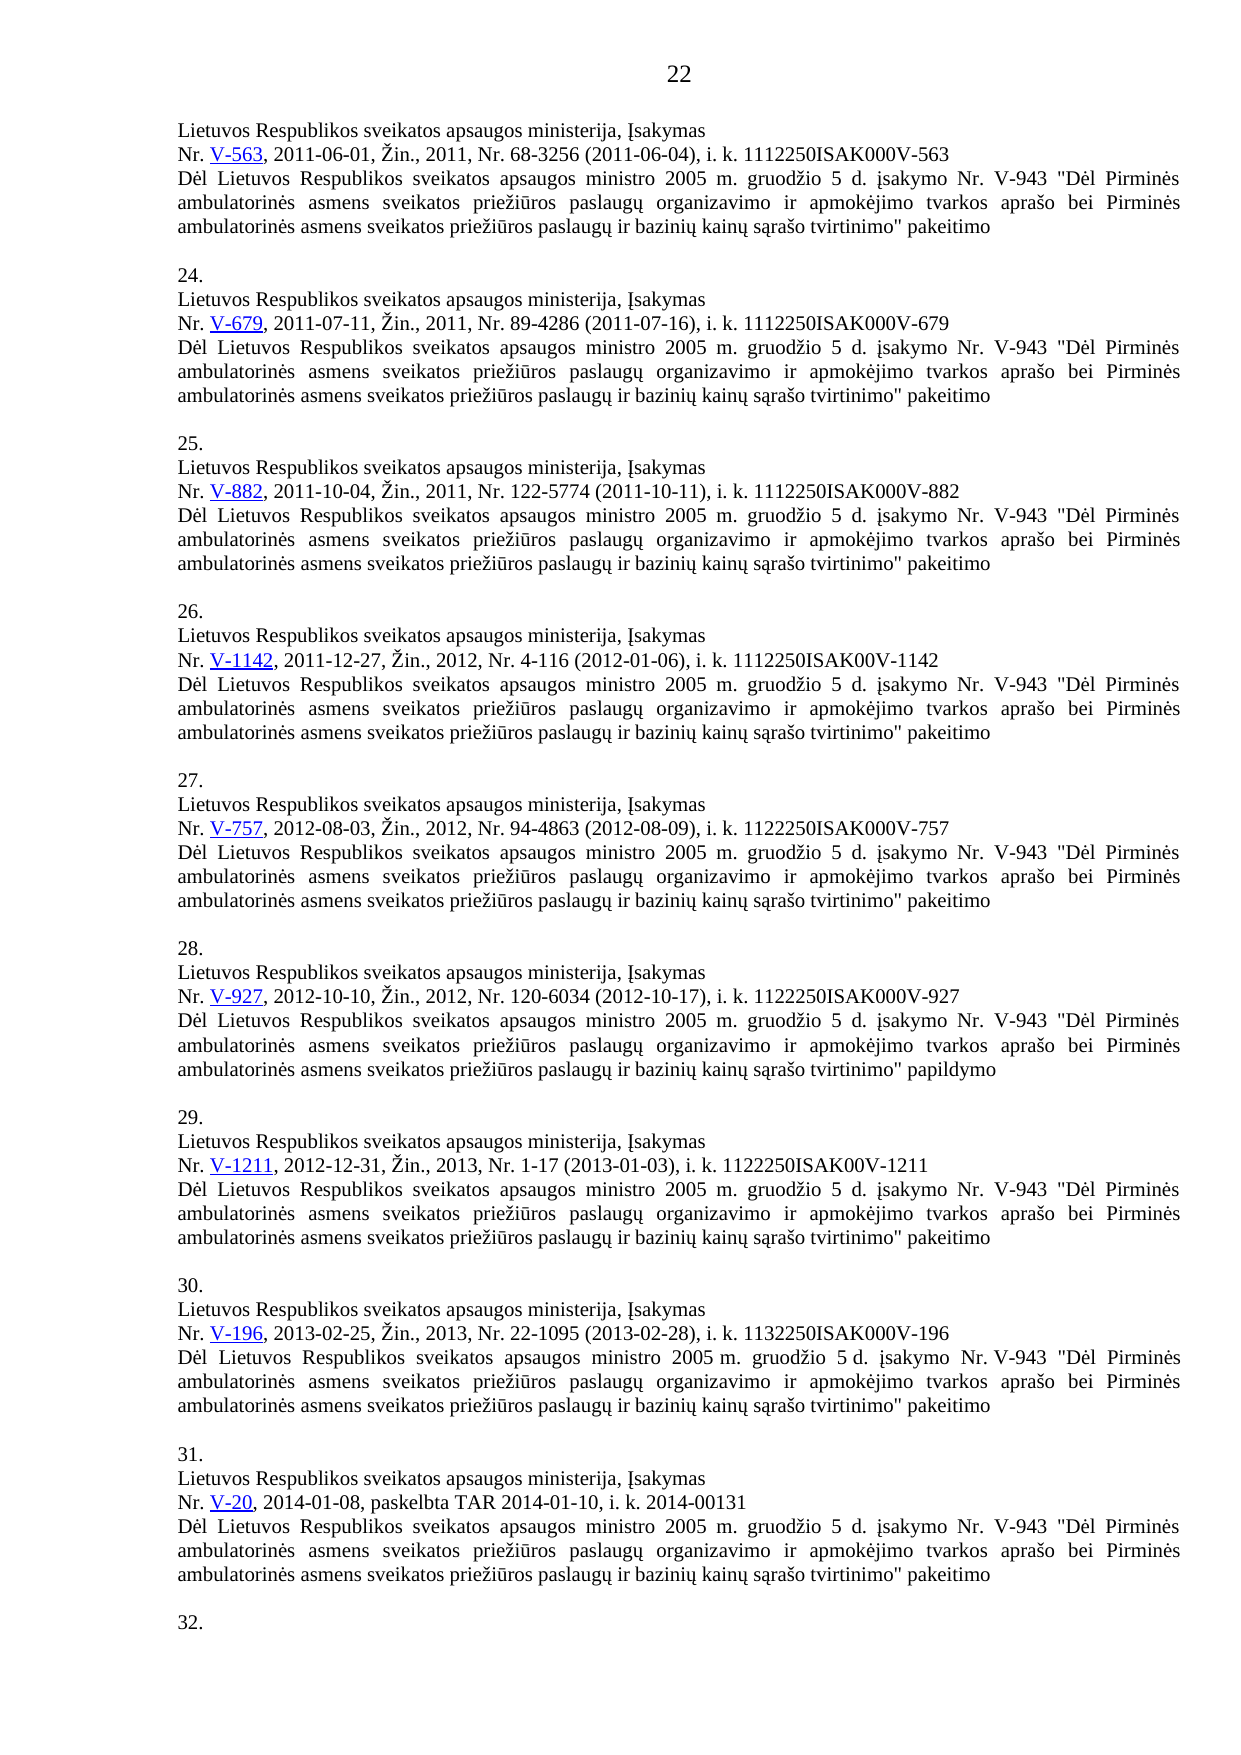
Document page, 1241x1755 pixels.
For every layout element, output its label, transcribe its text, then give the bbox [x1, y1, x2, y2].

text Dėl Lietuvos Respublikos sveikatos apsaugos ministro 2005 m. gruodžio 5 d. įsakymo Nr. V-943 "Dėl Pirminės ambulatorinės asmens sveikatos priežiūros paslaugų organizavimo ir apmokėjimo tvarkos aprašo bei Pirminės ambulatorinės asmens sveikatos priežiūros paslaugų ir bazinių kainų sąrašo tvirtinimo" pakeitimo [177, 1177, 1181, 1249]
text Nr. V-20, 2014-01-08, paskelbta TAR 2014-01-10, i. k. 2014-00131 [177, 1490, 1181, 1514]
text Dėl Lietuvos Respublikos sveikatos apsaugos ministro 2005 m. gruodžio 5 d. įsakymo Nr. V-943 "Dėl Pirminės ambulatorinės asmens sveikatos priežiūros paslaugų organizavimo ir apmokėjimo tvarkos aprašo bei Pirminės ambulatorinės asmens sveikatos priežiūros paslaugų ir bazinių kainų sąrašo tvirtinimo" pakeitimo [177, 1345, 1181, 1417]
text Lietuvos Respublikos sveikatos apsaugos ministerija, Įsakymas [177, 960, 1181, 984]
text Dėl Lietuvos Respublikos sveikatos apsaugos ministro 2005 m. gruodžio 5 d. įsakymo Nr. V-943 "Dėl Pirminės ambulatorinės asmens sveikatos priežiūros paslaugų organizavimo ir apmokėjimo tvarkos aprašo bei Pirminės ambulatorinės asmens sveikatos priežiūros paslaugų ir bazinių kainų sąrašo tvirtinimo" pakeitimo [177, 166, 1181, 238]
text Nr. V-927, 2012-10-10, Žin., 2012, Nr. 120-6034 (2012-10-17), i. k. 1122250ISAK000V-927 [177, 984, 1181, 1008]
text Lietuvos Respublikos sveikatos apsaugos ministerija, Įsakymas [177, 1129, 1181, 1153]
text Dėl Lietuvos Respublikos sveikatos apsaugos ministro 2005 m. gruodžio 5 d. įsakymo Nr. V-943 "Dėl Pirminės ambulatorinės asmens sveikatos priežiūros paslaugų organizavimo ir apmokėjimo tvarkos aprašo bei Pirminės ambulatorinės asmens sveikatos priežiūros paslaugų ir bazinių kainų sąrašo tvirtinimo" pakeitimo [177, 840, 1181, 912]
text Nr. V-563, 2011-06-01, Žin., 2011, Nr. 68-3256 (2011-06-04), i. k. 1112250ISAK000V-563 [177, 142, 1181, 166]
text Lietuvos Respublikos sveikatos apsaugos ministerija, Įsakymas [177, 455, 1181, 479]
text Nr. V-757, 2012-08-03, Žin., 2012, Nr. 94-4863 (2012-08-09), i. k. 1122250ISAK000V-757 [177, 816, 1181, 840]
text 25. [177, 431, 1181, 455]
text Dėl Lietuvos Respublikos sveikatos apsaugos ministro 2005 m. gruodžio 5 d. įsakymo Nr. V-943 "Dėl Pirminės ambulatorinės asmens sveikatos priežiūros paslaugų organizavimo ir apmokėjimo tvarkos aprašo bei Pirminės ambulatorinės asmens sveikatos priežiūros paslaugų ir bazinių kainų sąrašo tvirtinimo" pakeitimo [177, 1514, 1181, 1586]
text Nr. V-1142, 2011-12-27, Žin., 2012, Nr. 4-116 (2012-01-06), i. k. 1112250ISAK00V-1142 [177, 647, 1181, 672]
text 32. [177, 1610, 1181, 1634]
text Lietuvos Respublikos sveikatos apsaugos ministerija, Įsakymas [177, 118, 1181, 142]
text Lietuvos Respublikos sveikatos apsaugos ministerija, Įsakymas [177, 623, 1181, 647]
text 26. [177, 599, 1181, 623]
text 28. [177, 936, 1181, 960]
text Dėl Lietuvos Respublikos sveikatos apsaugos ministro 2005 m. gruodžio 5 d. įsakymo Nr. V-943 "Dėl Pirminės ambulatorinės asmens sveikatos priežiūros paslaugų organizavimo ir apmokėjimo tvarkos aprašo bei Pirminės ambulatorinės asmens sveikatos priežiūros paslaugų ir bazinių kainų sąrašo tvirtinimo" pakeitimo [177, 503, 1181, 575]
text Lietuvos Respublikos sveikatos apsaugos ministerija, Įsakymas [177, 1297, 1181, 1321]
text Nr. V-1211, 2012-12-31, Žin., 2013, Nr. 1-17 (2013-01-03), i. k. 1122250ISAK00V-1211 [177, 1153, 1181, 1177]
text Dėl Lietuvos Respublikos sveikatos apsaugos ministro 2005 m. gruodžio 5 d. įsakymo Nr. V-943 "Dėl Pirminės ambulatorinės asmens sveikatos priežiūros paslaugų organizavimo ir apmokėjimo tvarkos aprašo bei Pirminės ambulatorinės asmens sveikatos priežiūros paslaugų ir bazinių kainų sąrašo tvirtinimo" pakeitimo [177, 335, 1181, 407]
text 31. [177, 1442, 1181, 1466]
text Dėl Lietuvos Respublikos sveikatos apsaugos ministro 2005 m. gruodžio 5 d. įsakymo Nr. V-943 "Dėl Pirminės ambulatorinės asmens sveikatos priežiūros paslaugų organizavimo ir apmokėjimo tvarkos aprašo bei Pirminės ambulatorinės asmens sveikatos priežiūros paslaugų ir bazinių kainų sąrašo tvirtinimo" papildymo [177, 1008, 1181, 1081]
text Lietuvos Respublikos sveikatos apsaugos ministerija, Įsakymas [177, 1466, 1181, 1490]
text Lietuvos Respublikos sveikatos apsaugos ministerija, Įsakymas [177, 287, 1181, 311]
text Nr. V-679, 2011-07-11, Žin., 2011, Nr. 89-4286 (2011-07-16), i. k. 1112250ISAK000V-679 [177, 311, 1181, 335]
text Lietuvos Respublikos sveikatos apsaugos ministerija, Įsakymas [177, 792, 1181, 816]
text Nr. V-882, 2011-10-04, Žin., 2011, Nr. 122-5774 (2011-10-11), i. k. 1112250ISAK000V-882 [177, 479, 1181, 503]
text 27. [177, 768, 1181, 792]
text 29. [177, 1105, 1181, 1129]
text 24. [177, 262, 1181, 287]
text Nr. V-196, 2013-02-25, Žin., 2013, Nr. 22-1095 (2013-02-28), i. k. 1132250ISAK000V-196 [177, 1321, 1181, 1345]
text Dėl Lietuvos Respublikos sveikatos apsaugos ministro 2005 m. gruodžio 5 d. įsakymo Nr. V-943 "Dėl Pirminės ambulatorinės asmens sveikatos priežiūros paslaugų organizavimo ir apmokėjimo tvarkos aprašo bei Pirminės ambulatorinės asmens sveikatos priežiūros paslaugų ir bazinių kainų sąrašo tvirtinimo" pakeitimo [177, 672, 1181, 744]
text 30. [177, 1273, 1181, 1297]
